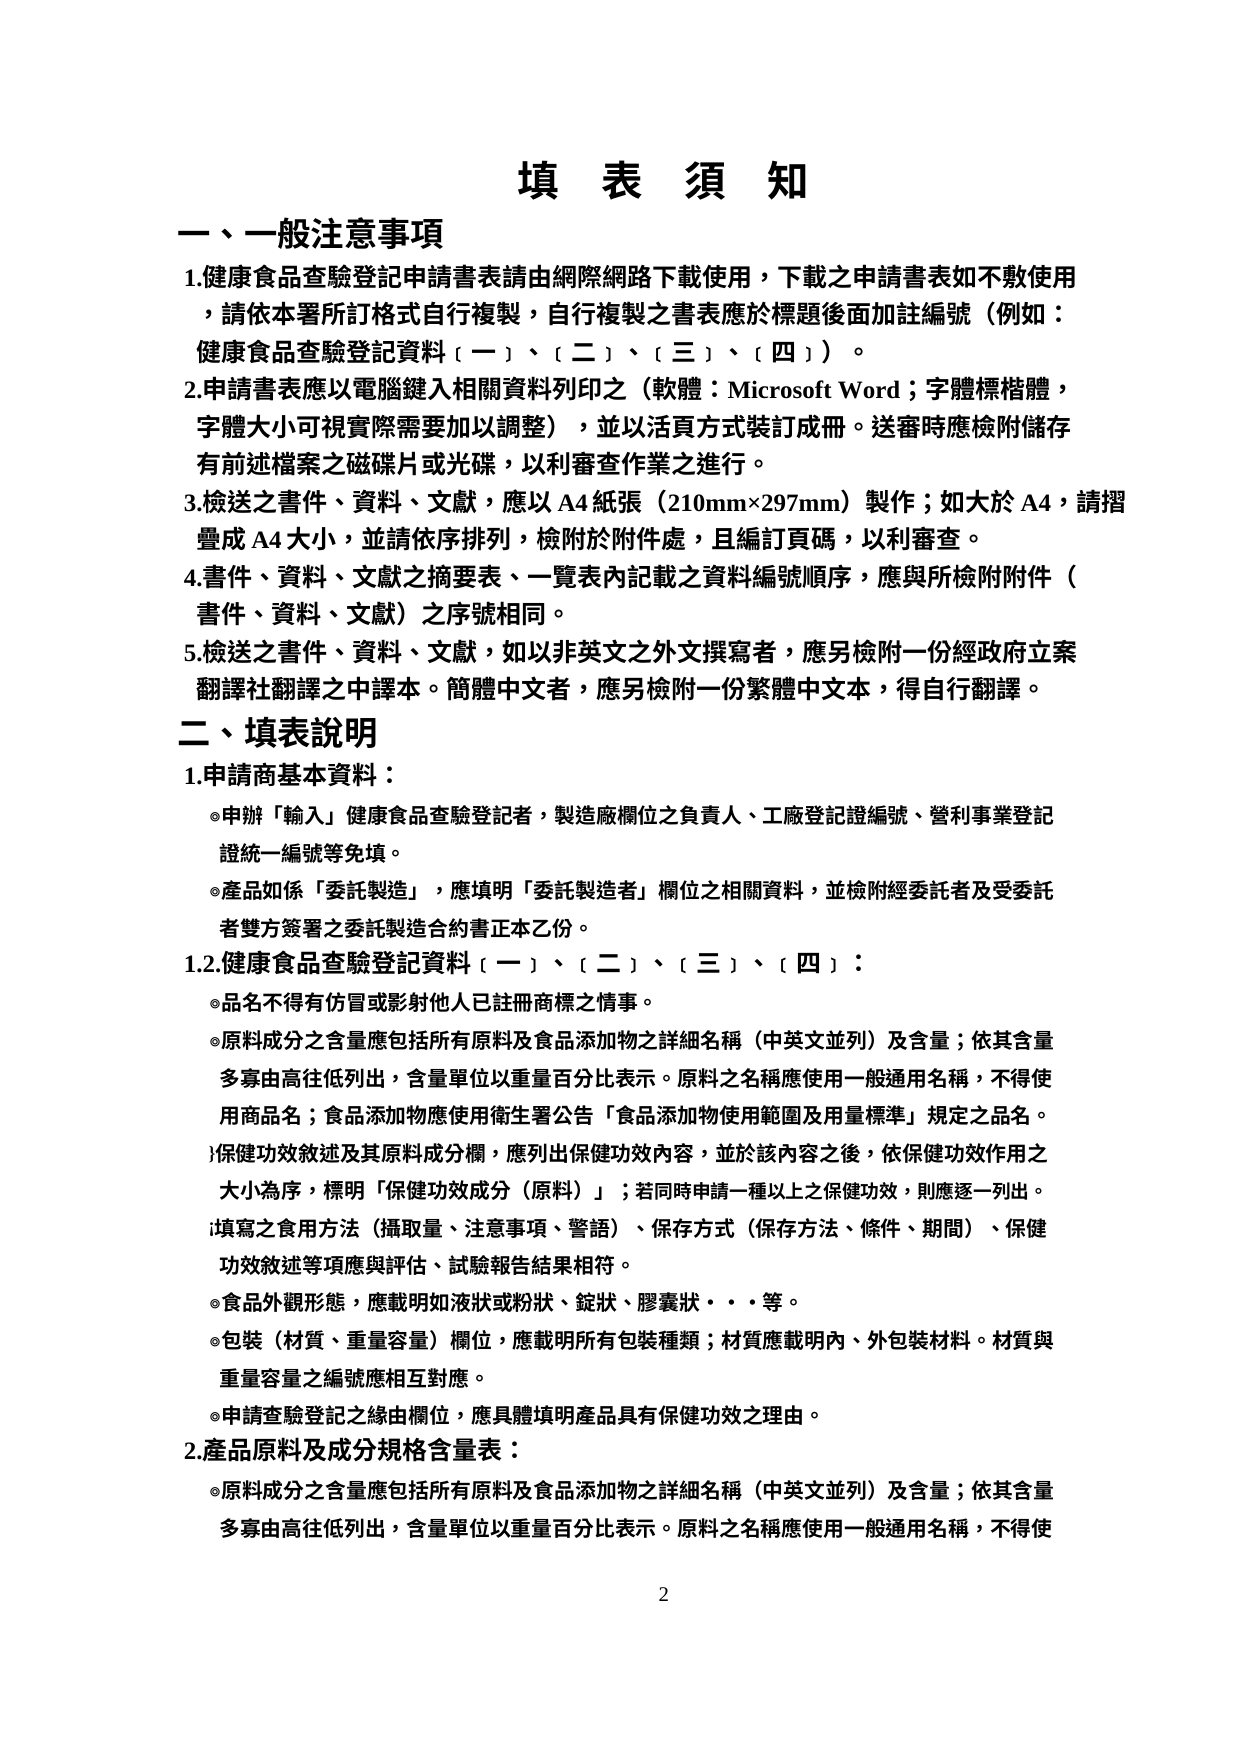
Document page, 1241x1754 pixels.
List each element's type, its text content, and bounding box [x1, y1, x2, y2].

text 1.健康食品查驗登記申請書表請由網際網路下載使用，下載之申請書表如不敷使用 [177, 256, 1150, 294]
text ，請依本署所訂格式自行複製，自行複製之書表應於標題後面加註編號（例如： [177, 294, 1150, 331]
text 重量容量之編號應相互對應。 [177, 1354, 1150, 1392]
text 字體大小可視實際需要加以調整），並以活頁方式裝訂成冊。送審時應檢附儲存 [177, 406, 1150, 444]
text 大小為序，標明「保健功效成分（原料）」；若同時申請一種以上之保健功效，則應逐一列出。 [177, 1167, 1150, 1204]
text 翻譯社翻譯之中譯本。簡體中文者，應另檢附一份繁體中文本，得自行翻譯。 [177, 669, 1150, 706]
text ◎原料成分之含量應包括所有原料及食品添加物之詳細名稱（中英文並列）及含量；依其含量 [177, 1017, 1150, 1054]
text 多寡由高往低列出，含量單位以重量百分比表示。原料之名稱應使用一般通用名稱，不得使 [177, 1504, 1150, 1542]
text 保健功效敘述及其原料成分欄，應列出保健功效內容，並於該內容之後，依保健功效作用之 [177, 1129, 1150, 1167]
text 健康食品查驗登記資料﹝一﹞、﹝二﹞、﹝三﹞、﹝四﹞）。 [177, 331, 1150, 369]
text 4.書件、資料、文獻之摘要表、一覽表內記載之資料編號順序，應與所檢附附件（ [177, 556, 1150, 594]
text 一、一般注意事項 [177, 208, 1150, 256]
text 功效敘述等項應與評估、試驗報告結果相符。 [177, 1242, 1150, 1279]
text 1.申請商基本資料： [177, 754, 1150, 792]
text ◎申辦「輸入」健康食品查驗登記者，製造廠欄位之負責人、工廠登記證編號、營利事業登記 [177, 792, 1150, 829]
text 5.檢送之書件、資料、文獻，如以非英文之外文撰寫者，應另檢附一份經政府立案 [177, 631, 1150, 669]
text 2.產品原料及成分規格含量表： [177, 1429, 1150, 1467]
text ◎申請查驗登記之緣由欄位，應具體填明產品具有保健功效之理由。 [177, 1392, 1150, 1429]
text 書件、資料、文獻）之序號相同。 [177, 594, 1150, 631]
text ◎品名不得有仿冒或影射他人已註冊商標之情事。 [177, 979, 1222, 1017]
text 用商品名；食品添加物應使用衛生署公告「食品添加物使用範圍及用量標準」規定之品名。 [177, 1092, 1150, 1129]
text 2.申請書表應以電腦鍵入相關資料列印之（軟體：Microsoft Word；字體標楷體， [177, 369, 1150, 406]
text 1.2.健康食品查驗登記資料﹝一﹞、﹝二﹞、﹝三﹞、﹝四﹞： [177, 942, 1150, 979]
text 疊成A4大小，並請依序排列，檢附於附件處，且編訂頁碼，以利審查。 [177, 519, 1150, 556]
text 填寫之食用方法（攝取量、注意事項、警語）、保存方式（保存方法、條件、期間）、保健 [177, 1204, 1150, 1242]
text 者雙方簽署之委託製造合約書正本乙份。 [177, 904, 1150, 942]
text 有前述檔案之磁碟片或光碟，以利審查作業之進行。 [177, 444, 1150, 481]
text 證統一編號等免填。 [177, 829, 1150, 867]
text 二、填表說明 [177, 706, 1150, 754]
text ◎產品如係「委託製造」，應填明「委託製造者」欄位之相關資料，並檢附經委託者及受委託 [177, 867, 1150, 904]
text 多寡由高往低列出，含量單位以重量百分比表示。原料之名稱應使用一般通用名稱，不得使 [177, 1054, 1150, 1092]
text 3.檢送之書件、資料、文獻，應以A4紙張（210mm×297mm）製作；如大於A4，請摺 [177, 481, 1150, 519]
text ◎食品外觀形態，應載明如液狀或粉狀、錠狀、膠囊狀‧‧‧等。 [177, 1279, 1150, 1317]
text ◎包裝（材質、重量容量）欄位，應載明所有包裝種類；材質應載明內、外包裝材料。材質與 [177, 1317, 1150, 1354]
text ◎原料成分之含量應包括所有原料及食品添加物之詳細名稱（中英文並列）及含量；依其含量 [177, 1467, 1150, 1504]
text 填 表 須 知 [177, 148, 1150, 208]
